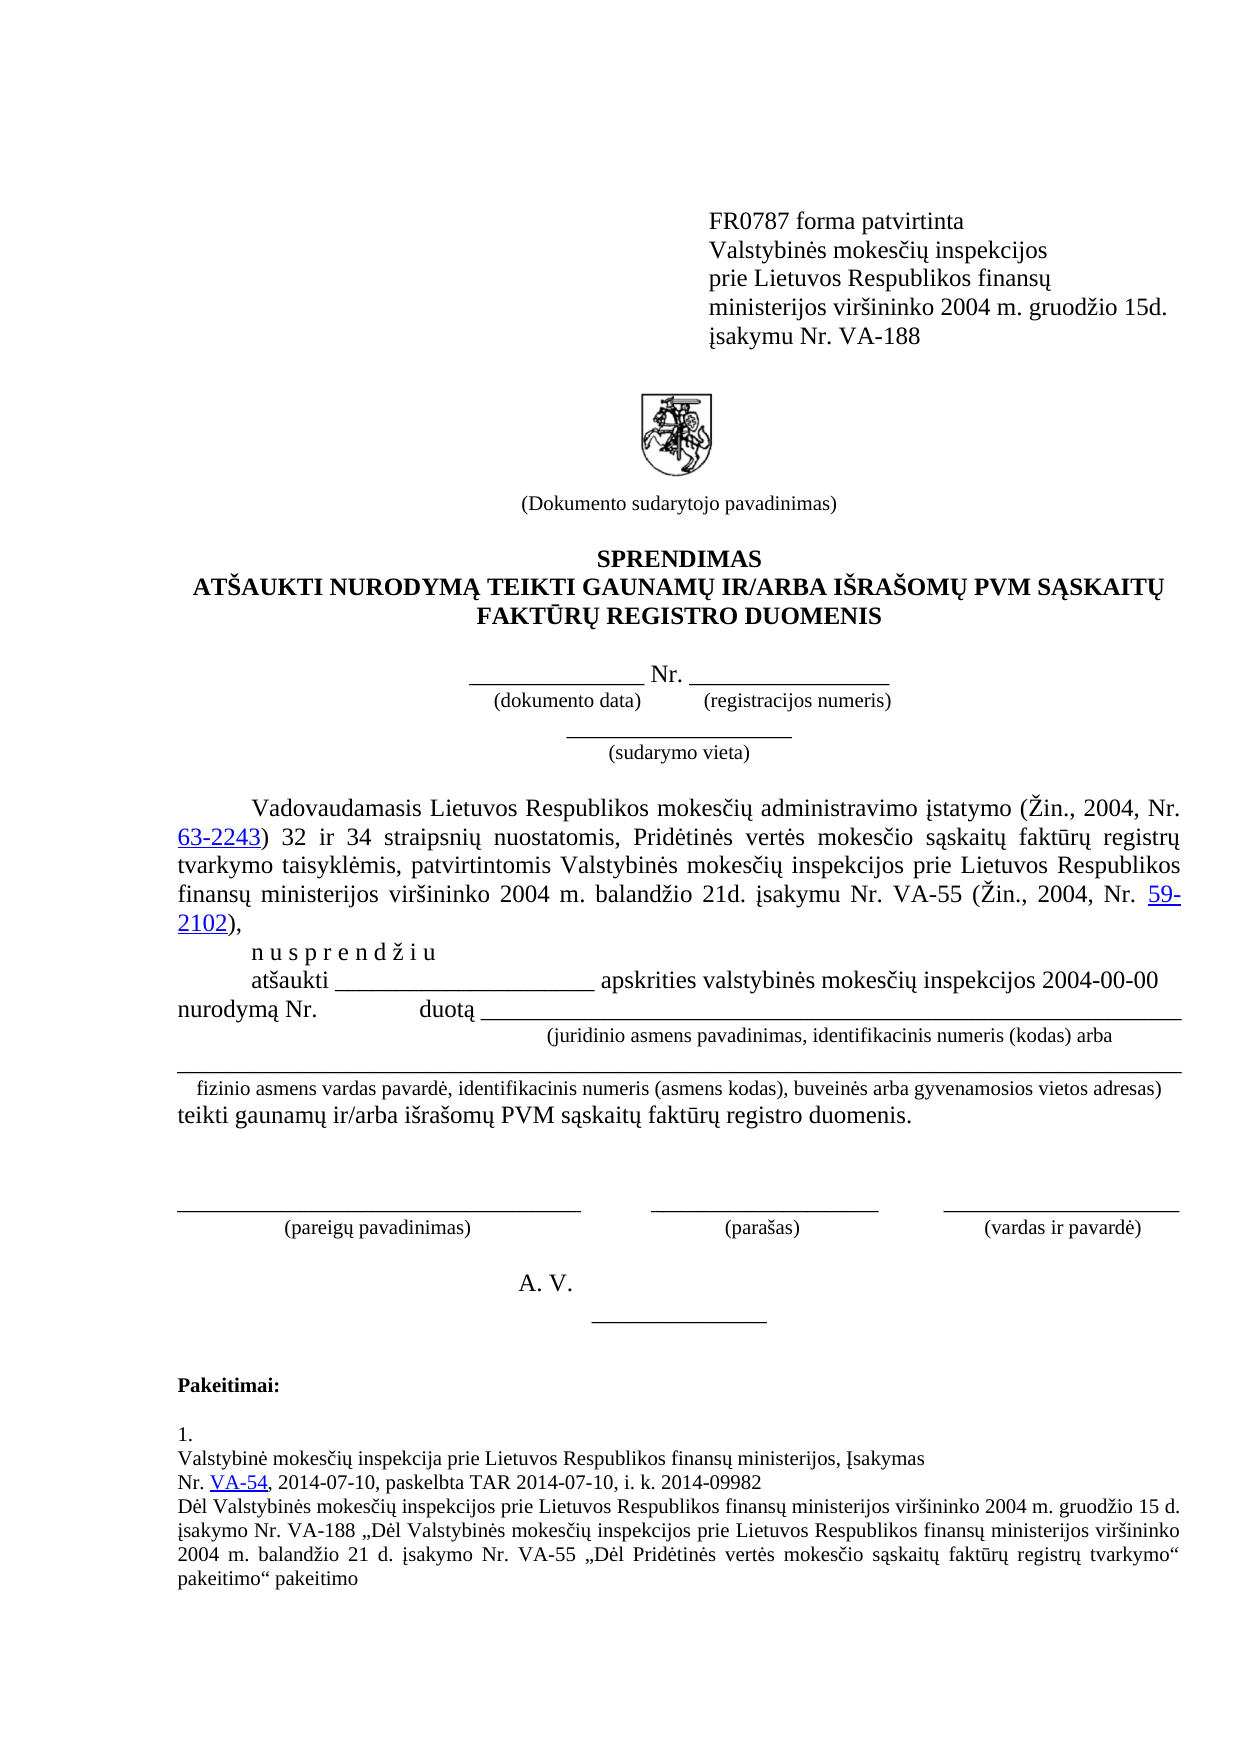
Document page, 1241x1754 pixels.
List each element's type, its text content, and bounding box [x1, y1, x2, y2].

text Nr. VA-54, 2014-07-10, paskelbta TAR 2014-07-10, i. k. 2014-09982 [177, 1470, 1181, 1494]
text (Dokumento sudarytojo pavadinimas) [177, 491, 1181, 515]
text ATŠAUKTI NURODYMĄ TEIKTI GAUNAMŲ IR/ARBA IŠRAŠOMŲ PVM SĄSKAITŲ FAKTŪRŲ REGISTRO DUOMENIS [177, 572, 1181, 630]
text Pakeitimai: [177, 1373, 1181, 1397]
text Valstybinės mokesčių inspekcijos [177, 235, 1181, 263]
text __________________ [177, 712, 1181, 740]
text nurodymą Nr. duotą [177, 994, 1181, 1023]
text A. V. [177, 1268, 1181, 1297]
text (sudarymo vieta) [177, 740, 1181, 764]
text (juridinio asmens pavadinimas, identifikacinis numeris (kodas) arba [177, 1023, 1181, 1047]
text ______________ [177, 1297, 1181, 1325]
text 1. [177, 1422, 1181, 1446]
text SPRENDIMAS [177, 544, 1181, 572]
text atšaukti apskrities valstybinės mokesčių inspekcijos 2004-00-00 [177, 966, 1181, 994]
text nusprendžiu [177, 937, 1181, 966]
text prie Lietuvos Respublikos finansų [177, 263, 1181, 292]
text Dėl Valstybinės mokesčių inspekcijos prie Lietuvos Respublikos finansų ministerijos viršininko 2004 m. gruodžio 15 d. įsakymo Nr. VA-188 „Dėl Valstybinės mokesčių inspekcijos prie Lietuvos Respublikos finansų ministerijos viršininko 2004 m. balandžio 21 d. įsakymo Nr. VA-55 „Dėl Pridėtinės vertės mokesčio sąskaitų faktūrų registrų tvarkymo“ pakeitimo“ pakeitimo [177, 1494, 1181, 1590]
text fizinio asmens vardas pavardė, identifikacinis numeris (asmens kodas), buveinės arba gyvenamosios vietos adresas) [177, 1076, 1181, 1100]
text ministerijos viršininko 2004 m. gruodžio 15d. [177, 292, 1181, 321]
text įsakymu Nr. VA-188 [177, 321, 1181, 350]
text Valstybinė mokesčių inspekcija prie Lietuvos Respublikos finansų ministerijos, Įsakymas [177, 1446, 1181, 1470]
text Vadovaudamasis Lietuvos Respublikos mokesčių administravimo įstatymo (Žin., 2004, Nr. 63-2243) 32 ir 34 straipsnių nuostatomis, Pridėtinės vertės mokesčio sąskaitų faktūrų registrų tvarkymo taisyklėmis, patvirtintomis Valstybinės mokesčių inspekcijos prie Lietuvos Respublikos finansų ministerijos viršininko 2004 m. balandžio 21d. įsakymu Nr. VA-55 (Žin., 2004, Nr. 59-2102), [177, 793, 1181, 937]
text ______________ Nr. ________________ [177, 659, 1181, 687]
text teikti gaunamų ir/arba išrašomų PVM sąskaitų faktūrų registro duomenis. [177, 1100, 1181, 1129]
text (pareigų pavadinimas) (parašas) (vardas ir pavardė) [177, 1215, 1181, 1239]
text FR0787 forma patvirtinta [177, 206, 1181, 235]
text (dokumento data) (registracijos numeris) [177, 687, 1181, 712]
